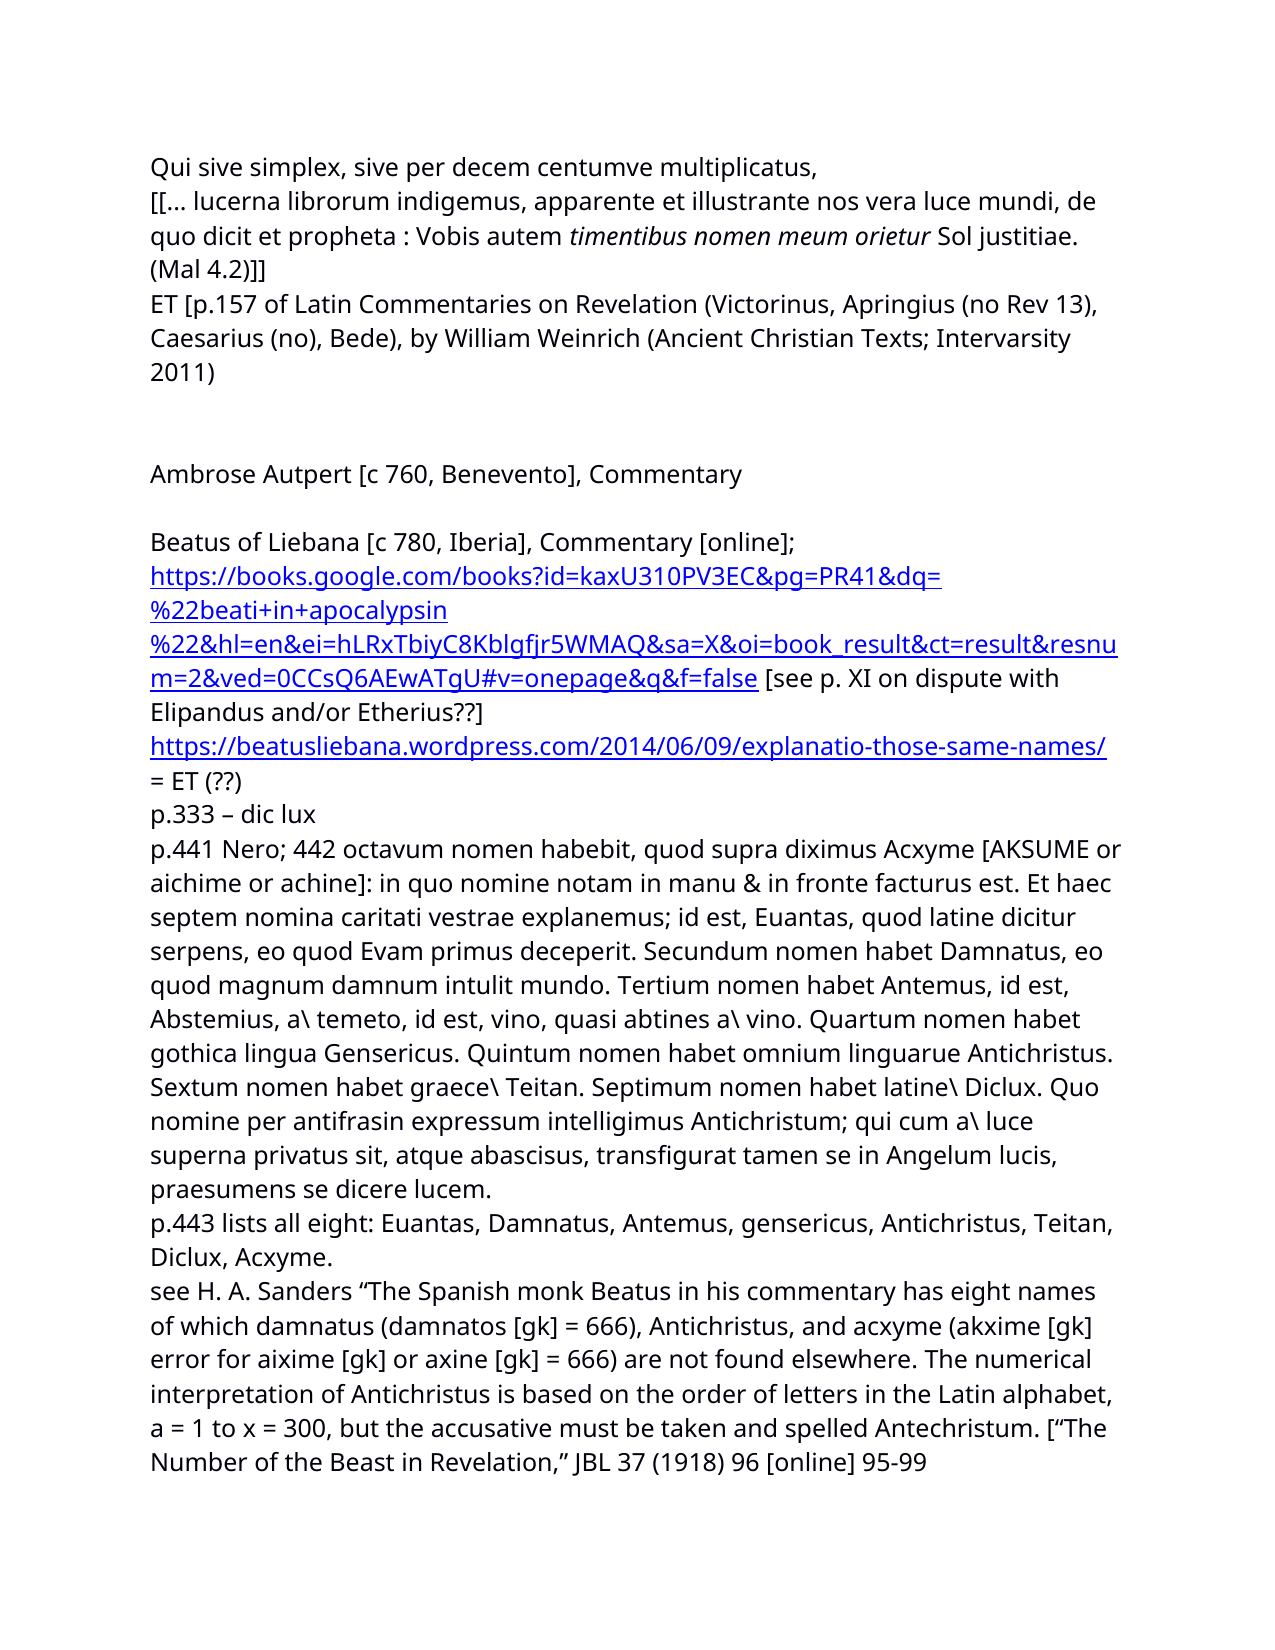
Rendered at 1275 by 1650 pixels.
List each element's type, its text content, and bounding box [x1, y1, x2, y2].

text Beatus of Liebana [c 780, Iberia], Commentary [online]; [150, 525, 1125, 559]
text [[... lucerna librorum indigemus, apparente et illustrante nos vera luce mundi, de quo dicit et propheta : Vobis autem timentibus nomen meum orietur Sol justitiae. (Mal 4.2)]] [150, 184, 1125, 286]
text see H. A. Sanders “The Spanish monk Beatus in his commentary has eight names of which damnatus (damnatos [gk] = 666), Antichristus, and acxyme (akxime [gk] error for aixime [gk] or axine [gk] = 666) are not found elsewhere. The numerical interpretation of Antichristus is based on the order of letters in the Latin alphabet, a = 1 to x = 300, but the accusative must be taken and spelled Antechristum. [“The Number of the Beast in Revelation,” JBL 37 (1918) 96 [online] 95-99 [150, 1274, 1125, 1478]
text https://beatusliebana.wordpress.com/2014/06/09/explanatio-those-same-names/ = ET (??) [150, 729, 1125, 797]
text p.333 – dic lux [150, 797, 1125, 831]
text p.441 Nero; 442 octavum nomen habebit, quod supra diximus Acxyme [AKSUME or aichime or achine]: in quo nomine notam in manu & in fronte facturus est. Et haec septem nomina caritati vestrae explanemus; id est, Euantas, quod latine dicitur serpens, eo quod Evam primus deceperit. Secundum nomen habet Damnatus, eo quod magnum damnum intulit mundo. Tertium nomen habet Antemus, id est, Abstemius, a\ temeto, id est, vino, quasi abtines a\ vino. Quartum nomen habet gothica lingua Gensericus. Quintum nomen habet omnium linguarue Antichristus. Sextum nomen habet graece\ Teitan. Septimum nomen habet latine\ Diclux. Quo nomine per antifrasin expressum intelligimus Antichristum; qui cum a\ luce superna privatus sit, atque abascisus, transfigurat tamen se in Angelum lucis, praesumens se dicere lucem. [150, 831, 1125, 1206]
text ET [p.157 of Latin Commentaries on Revelation (Victorinus, Apringius (no Rev 13), Caesarius (no), Bede), by William Weinrich (Ancient Christian Texts; Intervarsity 2011) [150, 286, 1125, 388]
text https://books.google.com/books?id=kaxU310PV3EC&pg=PR41&dq=%22beati+in+apocalypsin%22&hl=en&ei=hLRxTbiyC8Kblgfjr5WMAQ&sa=X&oi=book_result&ct=result&resnum=2&ved=0CCsQ6AEwATgU#v=onepage&q&f=false [see p. XI on dispute with Elipandus and/or Etherius??] [150, 559, 1125, 729]
text Ambrose Autpert [c 760, Benevento], Commentary [150, 457, 1125, 491]
text p.443 lists all eight: Euantas, Damnatus, Antemus, gensericus, Antichristus, Teitan, Diclux, Acxyme. [150, 1206, 1125, 1274]
text Qui sive simplex, sive per decem centumve multiplicatus, [150, 150, 1125, 184]
